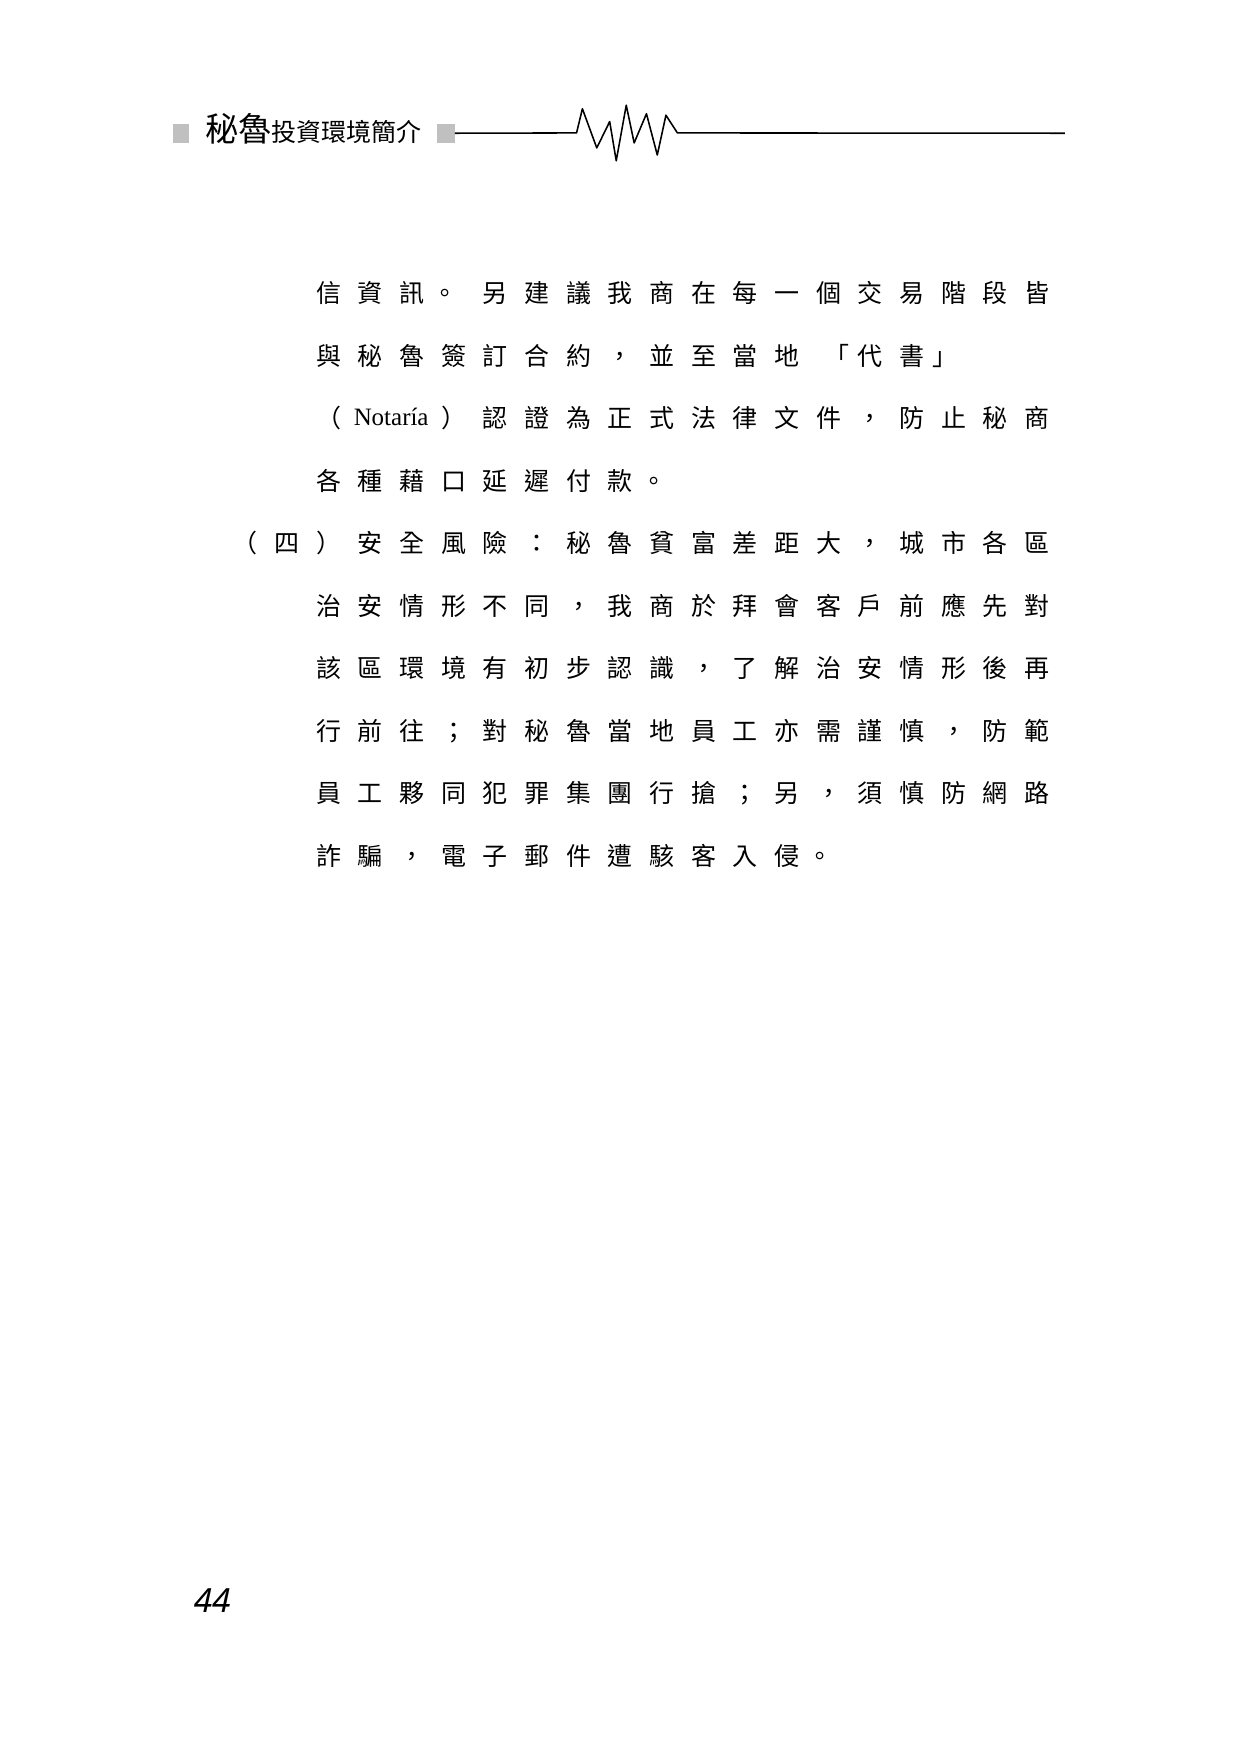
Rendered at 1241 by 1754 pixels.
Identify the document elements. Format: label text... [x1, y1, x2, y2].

text 信資訊。另建議我商在每一個交易階段皆與秘魯簽訂合約，並至當地「代書」（Notaría）認證為正式法律文件，防止秘商各種藉口延遲付款。 [207, 250, 1058, 500]
text （四）安全風險：秘魯貧富差距大，城市各區治安情形不同，我商於拜會客戶前應先對該區環境有初步認識，了解治安情形後再行前往；對秘魯當地員工亦需謹慎，防範員工夥同犯罪集團行搶；另，須慎防網路詐騙，電子郵件遭駭客入侵。 [207, 500, 1058, 875]
